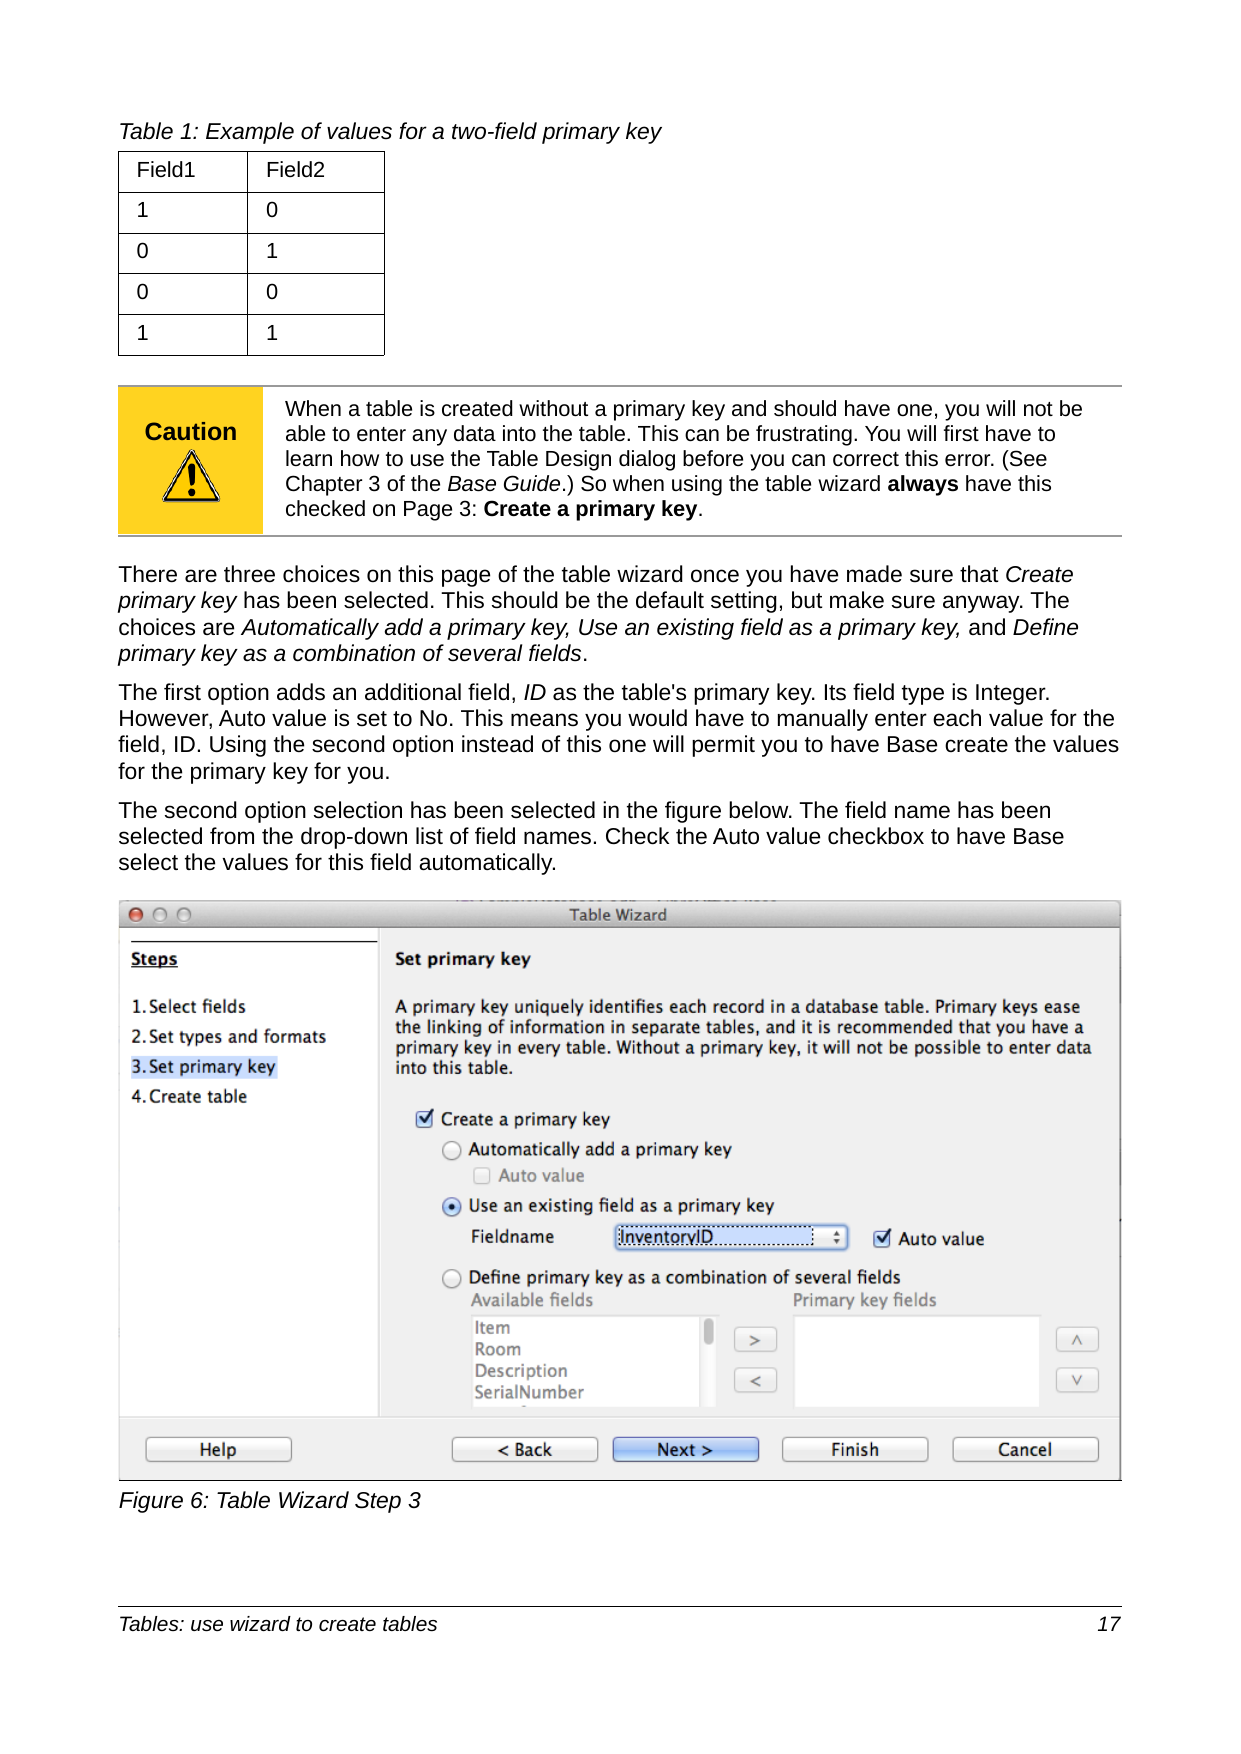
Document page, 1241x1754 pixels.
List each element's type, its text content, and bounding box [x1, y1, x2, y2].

text There are three choices on this page of the table wizard once you have made sure that Create primary key has been selected. This should be the default setting, but make sure anyway. The choices are Automatically add a primary key, Use an existing field as a primary key, and Define primary key as a combination of several fields. [118, 561, 1122, 666]
table_header When a table is created without a primary key and should have one, you will not be able to enter any data into the table. This can be frustrating. You will first have to learn how to use the Table Design dialog before you can correct this error. (See Chapter 3 of the Base Guide.) So when using the table wizard always have this checked on Page 3: Create a primary key. [264, 387, 1122, 534]
text Table 1: Example of values for a two-field primary key [118, 118, 1122, 144]
picture [118, 900, 1122, 1480]
table_cell 1 [248, 315, 384, 355]
table_cell 0 [248, 274, 384, 314]
table_header Field2 [248, 152, 384, 192]
table_cell 1 [248, 234, 384, 273]
table_cell 1 [119, 193, 247, 232]
picture [158, 445, 224, 506]
text The second option selection has been selected in the figure below. The field name has been selected from the drop-down list of field names. Check the Auto value checkbox to have Base select the values for this field automatically. [118, 797, 1122, 876]
table_cell 1 [119, 315, 247, 355]
text Figure 6: Table Wizard Step 3 [119, 1487, 1122, 1513]
table_cell 0 [119, 274, 247, 314]
text The first option adds an additional field, ID as the table's primary key. Its field type is Integer. However, Auto value is set to No. This means you would have to manually enter each value for the field, ID. Using the second option instead of this one will permit you to have Base create the values for the primary key for you. [118, 679, 1122, 784]
table_header Caution [118, 387, 263, 534]
table_cell 0 [248, 193, 384, 232]
table_cell 0 [119, 234, 247, 273]
table_header Field1 [119, 152, 247, 192]
